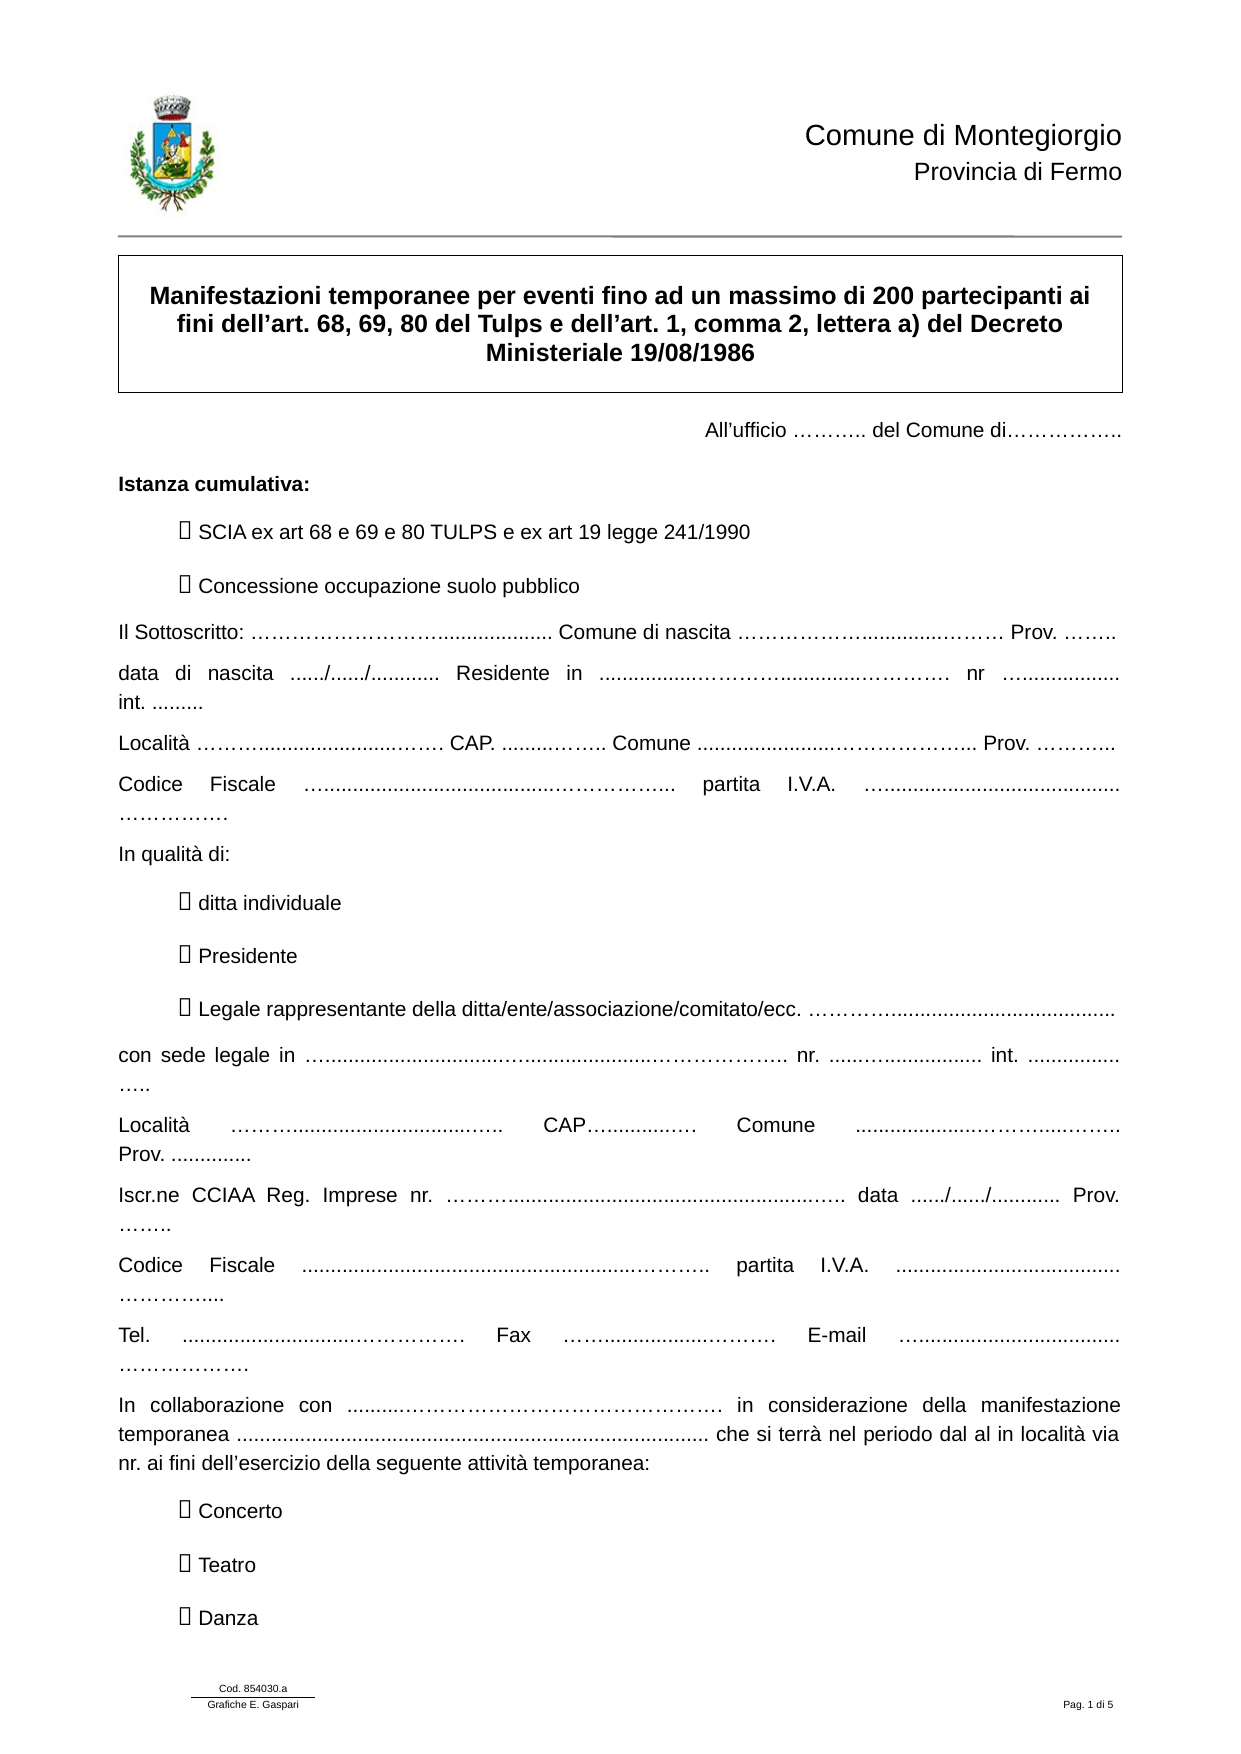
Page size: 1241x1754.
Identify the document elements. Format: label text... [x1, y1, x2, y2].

text In qualità di: [118, 842, 1122, 866]
text Località ………...............................….. CAP…...........…. Comune .....................……….....…….. Prov. .............. [118, 1113, 1122, 1166]
text  Concerto [177, 1492, 1122, 1526]
text  Legale rappresentante della ditta/ente/associazione/comitato/ecc. …………....................................... [177, 990, 1122, 1024]
text Istanza cumulativa: [118, 472, 1122, 496]
text Località ………........................……. CAP. .........…….. Comune ........................………………... Prov. ………... [118, 731, 1122, 755]
text  Presidente [177, 937, 1122, 971]
text  Teatro [177, 1545, 1122, 1579]
text Il Sottoscritto: ……………………….................... Comune di nascita ………………..............……… Prov. …….. [118, 619, 1122, 643]
text  SCIA ex art 68 e 69 e 80 TULPS e ex art 19 legge 241/1990 [177, 513, 1122, 547]
text Provincia di Fermo [224, 157, 1122, 185]
table_header Manifestazioni temporanee per eventi fino ad un massimo di 200 partecipanti ai fini dell’art. 68, 69, 80 del Tulps e dell’art. 1, comma 2, lettera a) del Decreto Ministeriale 19/08/1986 [119, 256, 1122, 392]
text Codice Fiscale …........................................……………... partita I.V.A. ….........................................……………. [118, 772, 1122, 825]
text Codice Fiscale ..........................................................……….. partita I.V.A. .......................................………….... [118, 1253, 1122, 1306]
text con sede legale in …...............................…......................……………….. nr. ......…................. int. ................….. [118, 1043, 1122, 1096]
text  ditta individuale [177, 883, 1122, 917]
text  Concessione occupazione suolo pubblico [177, 566, 1122, 600]
text In collaborazione con ..........………………………………………. in considerazione della manifestazione temporanea .................................................................................. che si terrà nel periodo dal al in località via nr. ai fini dell’esercizio della seguente attività temporanea: [118, 1393, 1122, 1475]
text Comune di Montegiorgio [224, 118, 1122, 152]
picture [122, 87, 224, 219]
text data di nascita ....../....../............ Residente in .................…………..............…………. nr …................. int. ......... [118, 661, 1122, 713]
text  Danza [177, 1599, 1122, 1633]
text All’ufficio ……….. del Comune di…………….. [118, 418, 1122, 442]
text Iscr.ne CCIAA Reg. Imprese nr. ……….....................................................….. data ....../....../............ Prov. …….. [118, 1183, 1122, 1236]
text Tel. ..............................……………. Fax ……..................………. E-mail …...................................………………. [118, 1323, 1122, 1376]
